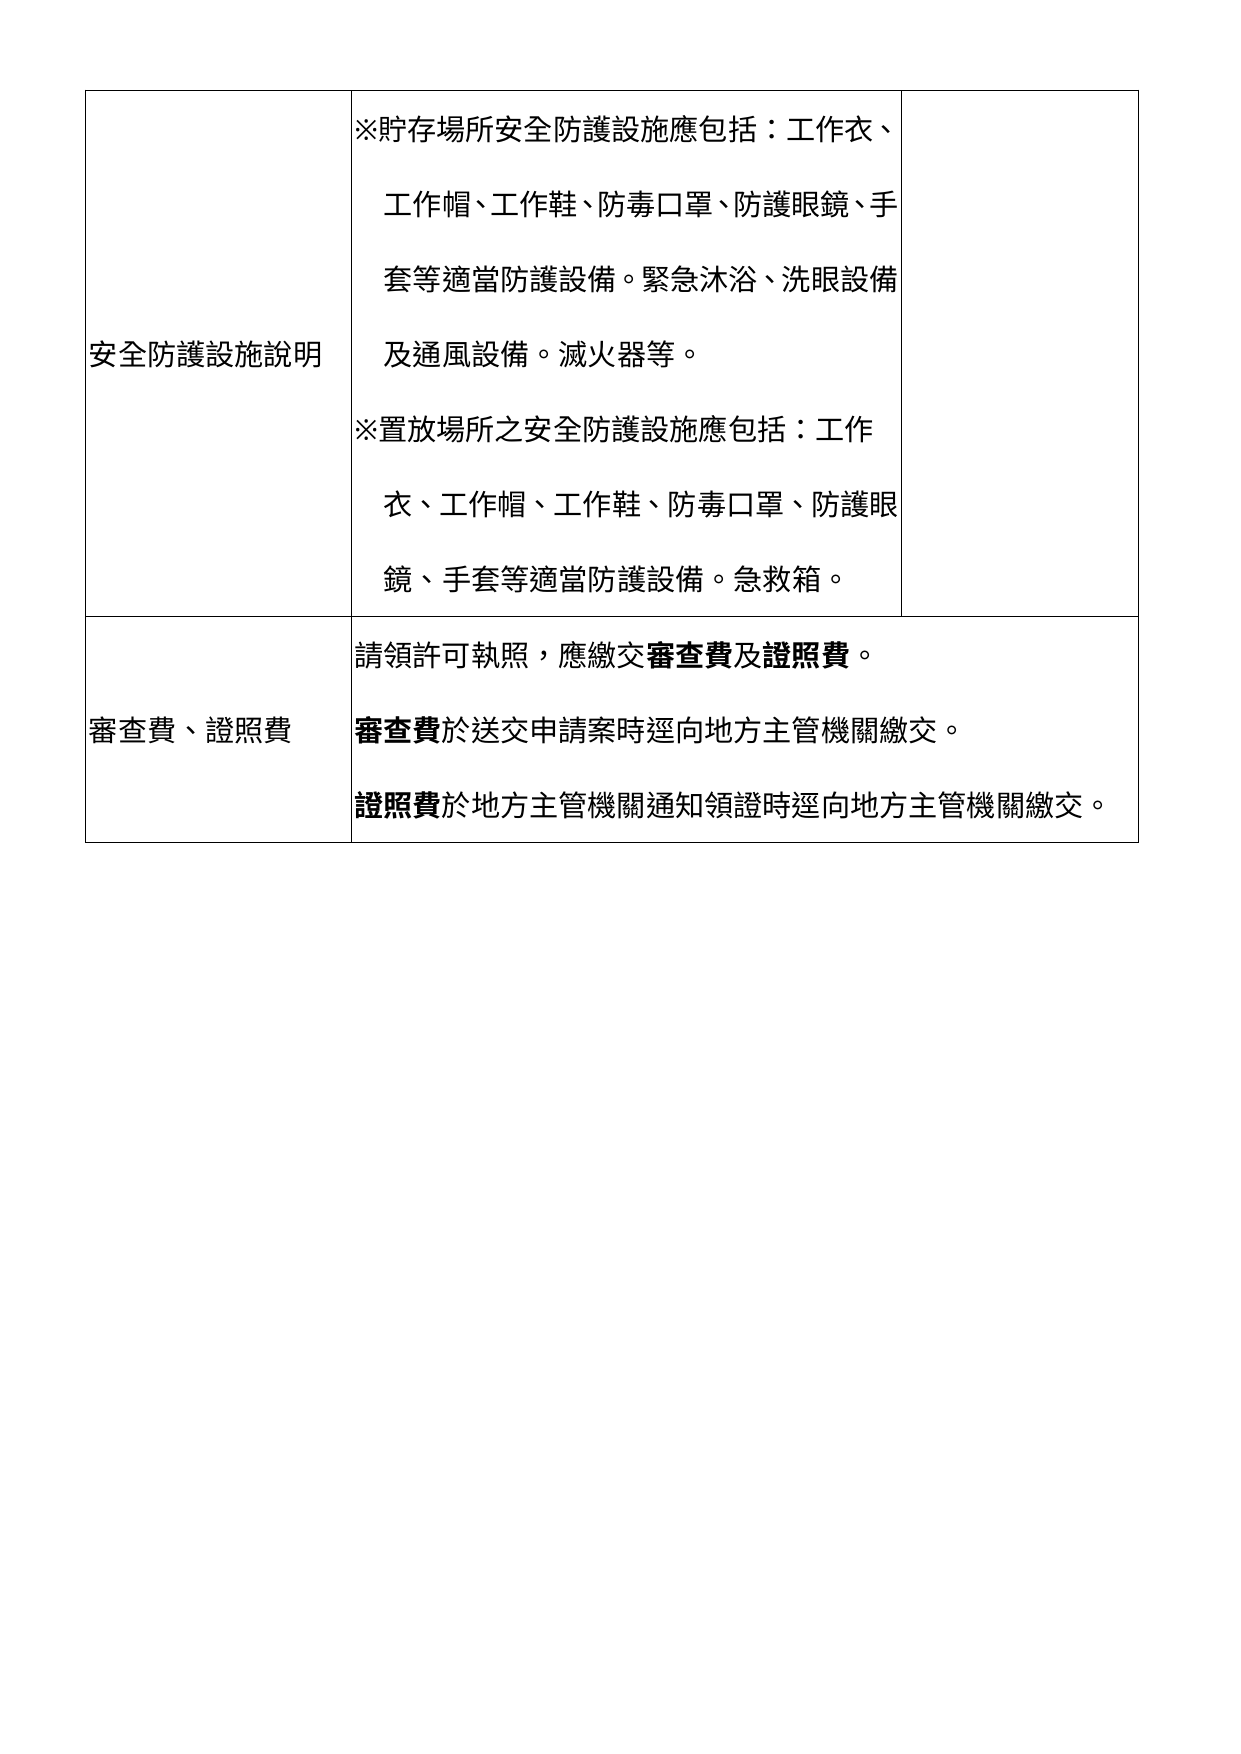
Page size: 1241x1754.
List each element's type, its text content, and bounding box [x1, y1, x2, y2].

table_cell 安全防護設施說明 [86, 91, 351, 616]
table_cell 請領許可執照，應繳交審查費及證照費。 審查費於送交申請案時逕向地方主管機關繳交。 證照費於地方主管機關通知領證時逕向地方主管機關繳交。 [352, 617, 1138, 842]
table_cell ※貯存場所安全防護設施應包括：工作衣、工作帽、工作鞋、防毒口罩、防護眼鏡、手套等適當防護設備。緊急沐浴、洗眼設備及通風設備。滅火器等。 ※置放場所之安全防護設施應包括：工作衣、工作帽、工作鞋、防毒口罩、防護眼鏡、手套等適當防護設備。急救箱。 [352, 91, 901, 616]
table_cell [902, 91, 1138, 616]
table_cell 審查費、證照費 [86, 617, 351, 842]
